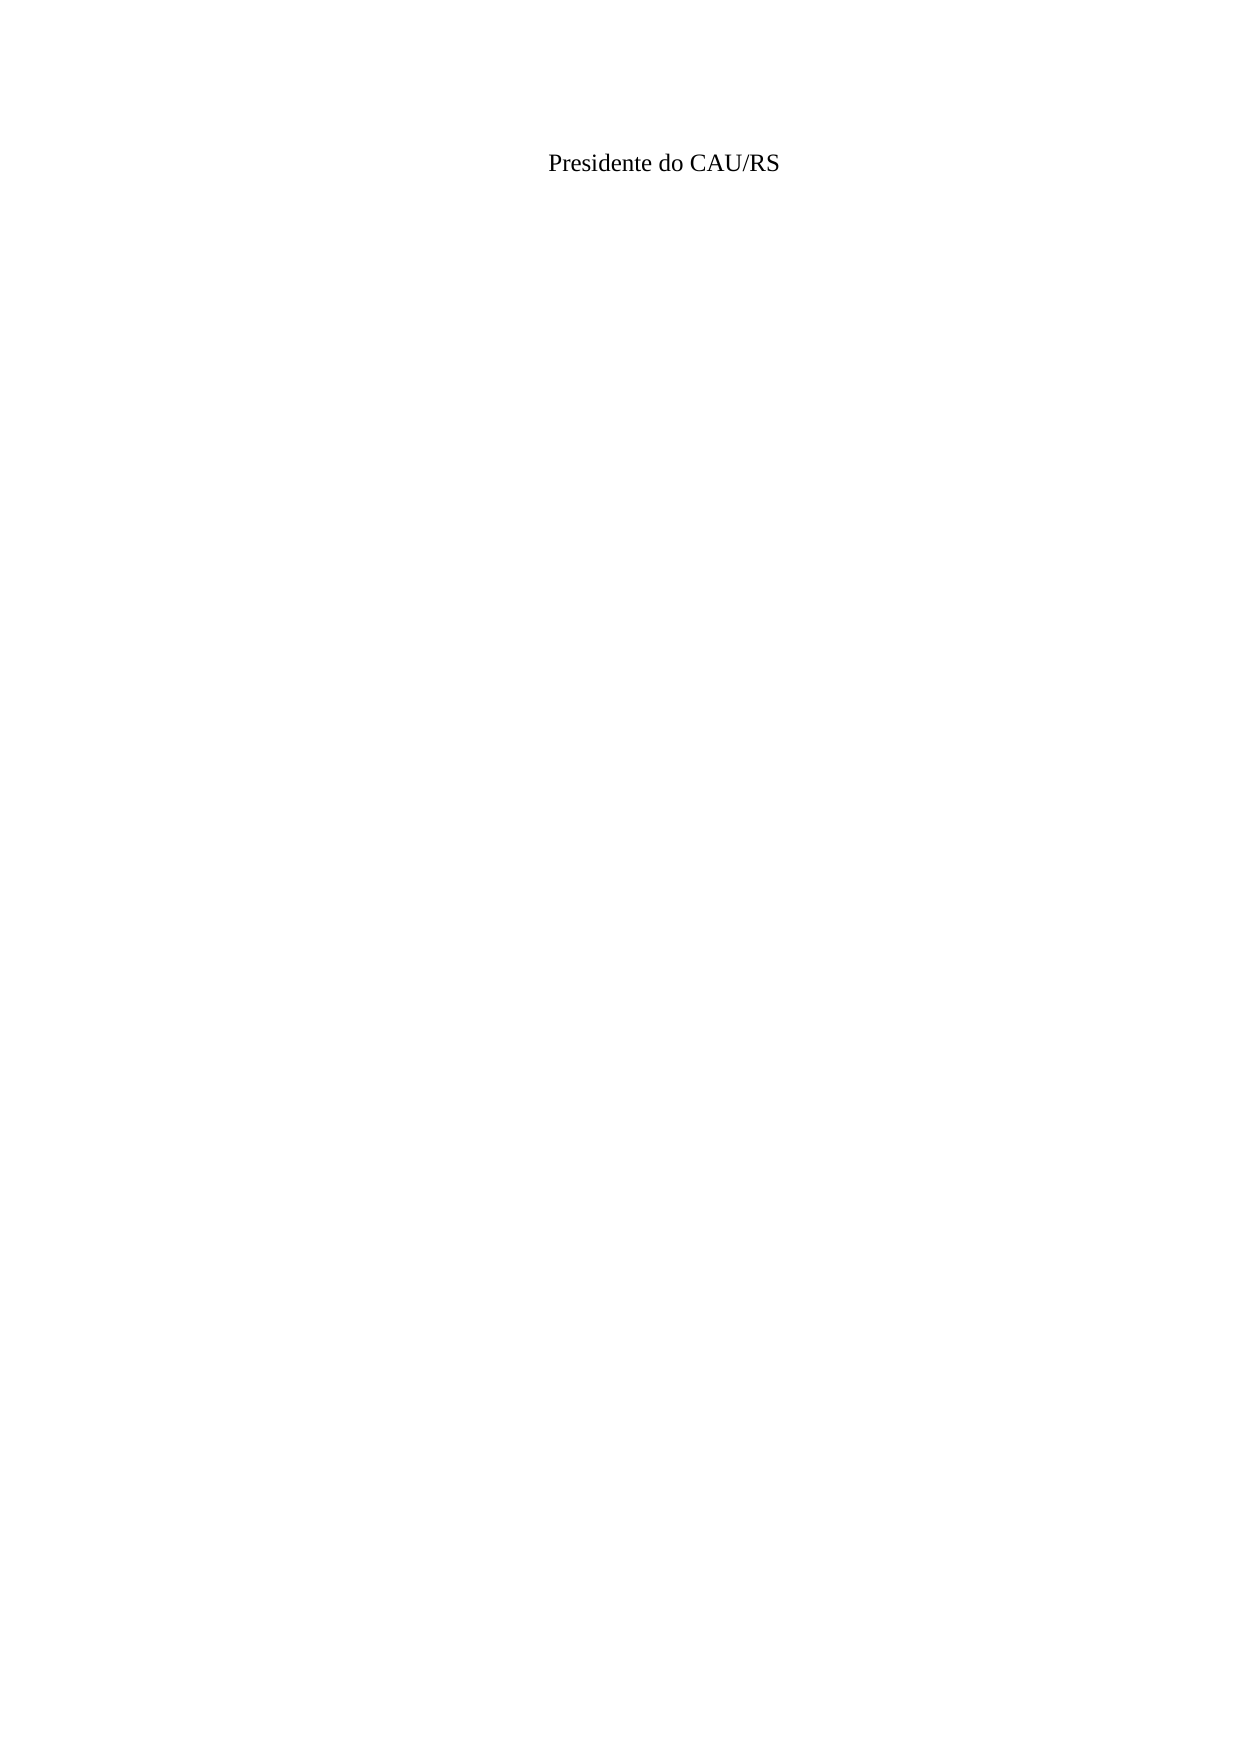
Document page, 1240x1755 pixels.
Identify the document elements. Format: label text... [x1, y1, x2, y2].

text Presidente do CAU/RS [177, 148, 1151, 176]
